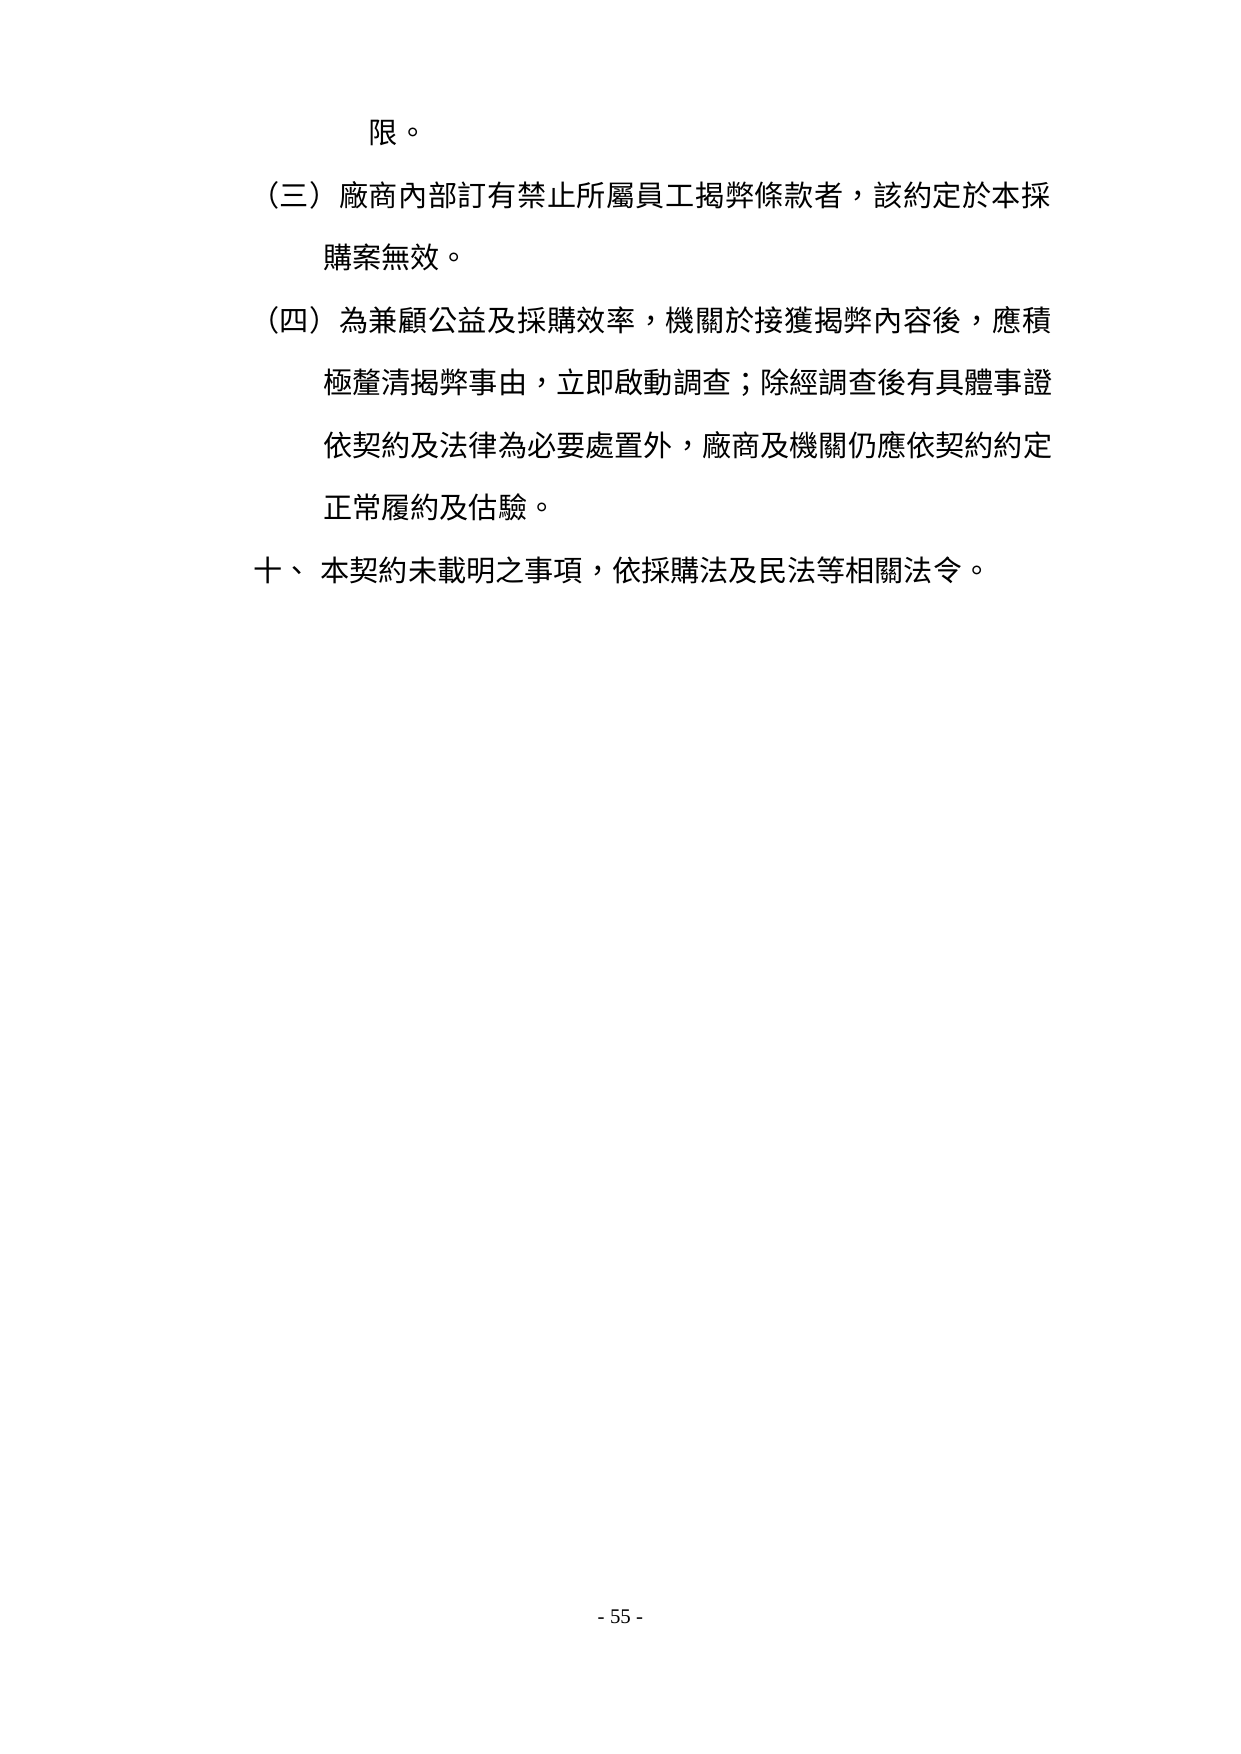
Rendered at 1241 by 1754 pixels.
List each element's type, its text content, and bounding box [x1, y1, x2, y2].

text 限。 [325, 89, 1053, 152]
list 本契約未載明之事項，依採購法及民法等相關法令。 [253, 527, 1053, 589]
text （三）廠商內部訂有禁止所屬員工揭弊條款者，該約定於本採購案無效。 [250, 152, 1053, 277]
text （四）為兼顧公益及採購效率，機關於接獲揭弊內容後，應積極釐清揭弊事由，立即啟動調查；除經調查後有具體事證，依契約及法律為必要處置外，廠商及機關仍應依契約約定正常履約及估驗。 [250, 277, 1053, 527]
